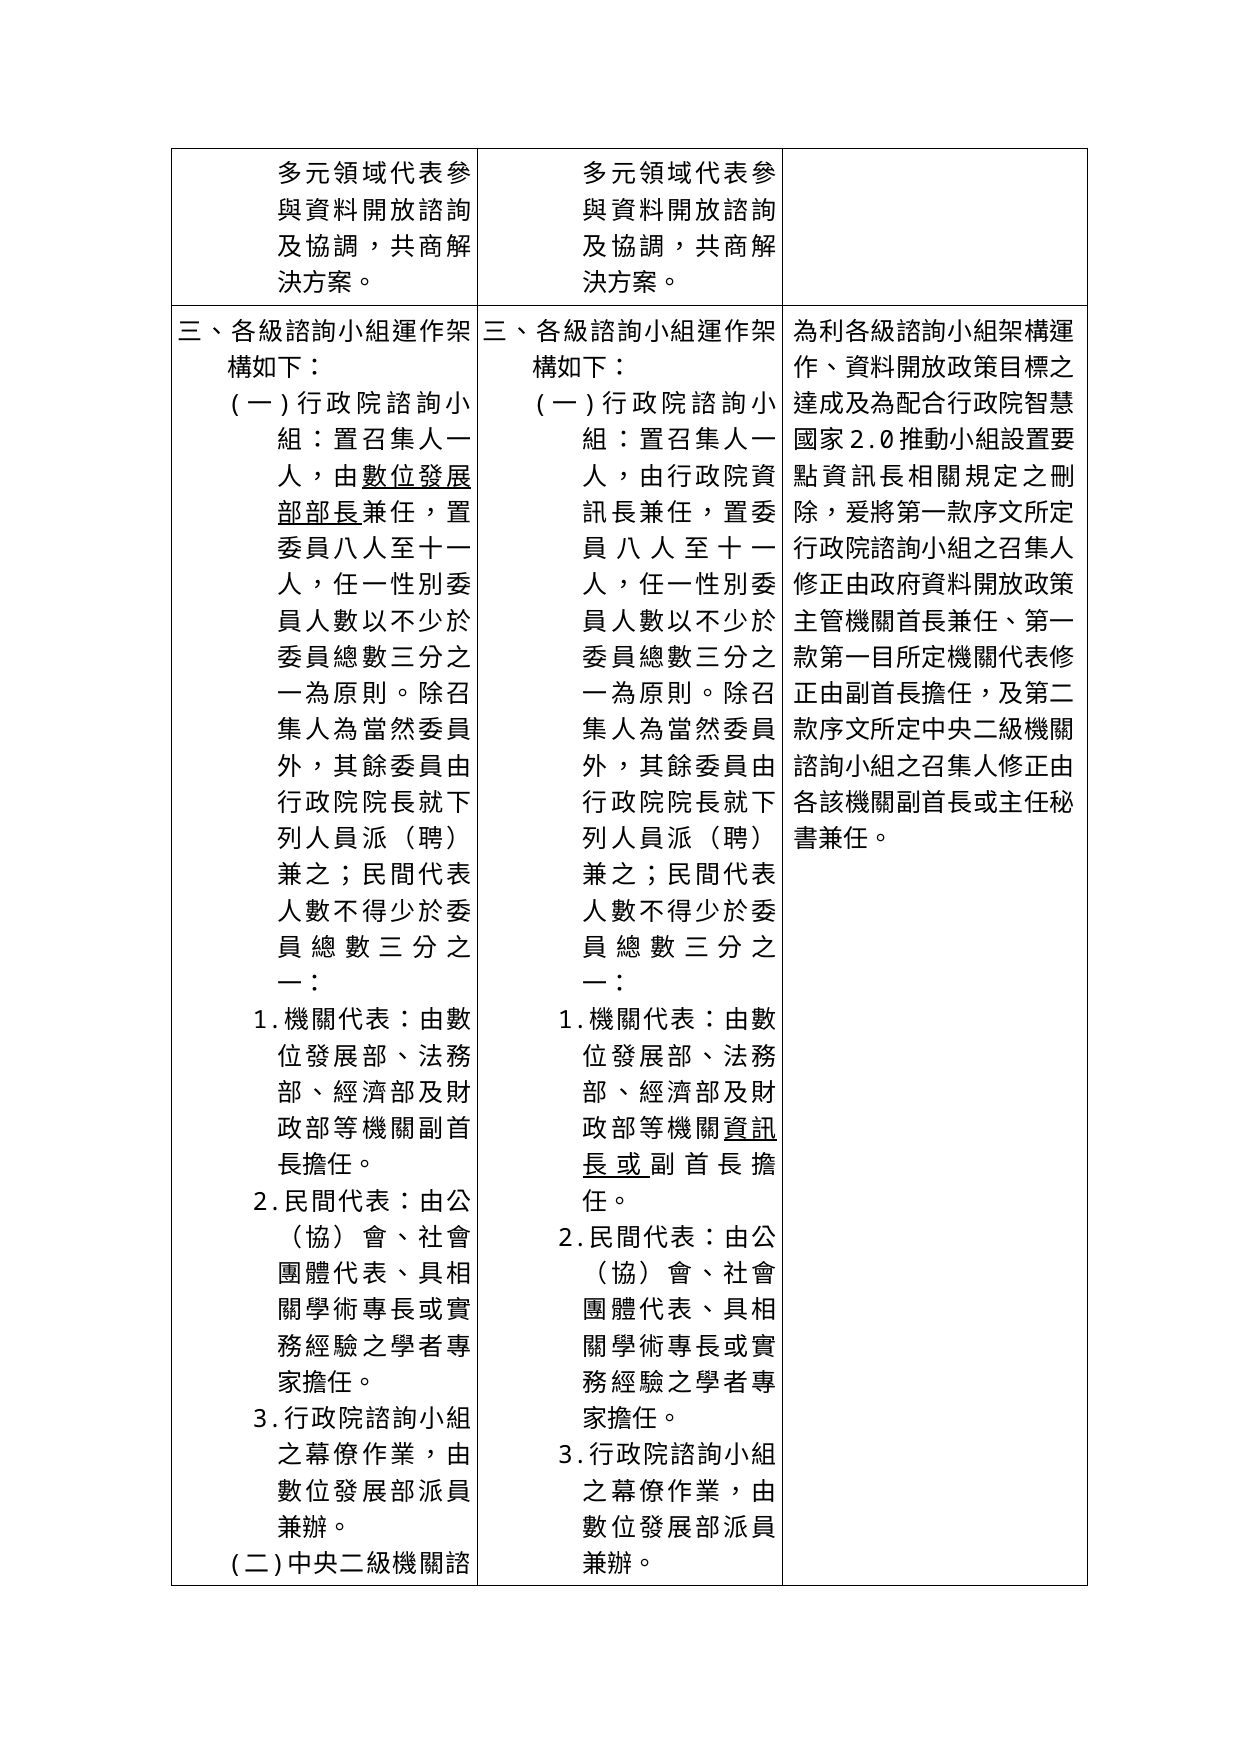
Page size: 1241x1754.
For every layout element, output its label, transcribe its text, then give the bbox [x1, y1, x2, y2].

table_cell 為利各級諮詢小組架構運作、資料開放政策目標之達成及為配合行政院智慧國家2.0推動小組設置要點資訊長相關規定之刪除，爰將第一款序文所定行政院諮詢小組之召集人修正由政府資料開放政策主管機關首長兼任、第一款第一目所定機關代表修正由副首長擔任，及第二款序文所定中央二級機關諮詢小組之召集人修正由各該機關副首長或主任秘書兼任。 [783, 306, 1087, 1585]
table_cell 二、行政院智慧國家2.0推動小組之智慧治理分組下設行政院政府資料開放諮詢小組（以下簡稱行政院諮詢小組），各中央二級機關設中央二級機關政府資料開放諮詢小組（以下簡稱中央二級機關諮詢小組）。各級諮詢小組之任務分別如下： (一)行政院諮詢小組： 1.擬訂資料開放推動政策。 2.跨域合作溝通協調平臺。 3.督導資料開放推動成效。 (二)中央二級機關諮詢小組： 1.擬訂該機關與所屬機關資料開放行動策略，強化政府資料開放質與量、建立推廣及績效管理機制。 2.規劃指導所屬機關資料開放，推動資料集分級、收費疑義之諮詢及協調。 3.建立政府與民間溝通管道，促進多元領域代表參與資料開放諮詢及協調，共商解決方案。 [172, 149, 477, 305]
table_cell 二、行政院智慧國家推動小組之數位治理分組下設行政院政府資料開放諮詢小組（以下簡稱行政院諮詢小組），各中央二級機關設中央二級機關政府資料開放諮詢小組（以下簡稱中央二級機關諮詢小組）。各級諮詢小組之任務分別如下： (一)行政院諮詢小組： 1.擬訂資料開放推動政策。 2.跨域合作溝通協調平臺。 3.督導資料開放推動成效。 (二)中央二級機關諮詢小組： 1.擬訂該機關與所屬機關資料開放行動策略，強化政府資料開放質與量、建立推廣及績效管理機制。 2.規劃指導所屬機關資料開放，推動資料集分級、收費疑義之諮詢及協調。 3.建立政府與民間溝通管道，促進多元領域代表參與資料開放諮詢及協調，共商解決方案。 [478, 149, 782, 305]
table_cell 三、各級諮詢小組運作架構如下： (一)行政院諮詢小組：置召集人一人，由數位發展部部長兼任，置委員八人至十一人，任一性別委員人數以不少於委員總數三分之一為原則。除召集人為當然委員外，其餘委員由行政院院長就下列人員派（聘）兼之；民間代表人數不得少於委員總數三分之一： 1.機關代表：由數位發展部、法務部、經濟部及財政部等機關副首長擔任。 2.民間代表：由公（協）會、社會團體代表、具相關學術專長或實務經驗之學者專家擔任。 3.行政院諮詢小組之幕僚作業，由數位發展部派員兼辦。 (二)中央二級機關諮 [172, 306, 477, 1585]
table_cell 一、行政院於一百十四年九月十八日訂定「智慧國家2.0綱領」及修正「行政院智慧國家推動小組設置要點」，名稱並修正為「行政院智慧國家2.0推動小組」。依業務工作特性，政府資料開放諮詢小組任務編組調整隸屬於智慧國家2.0推動小組下設智慧治理分組持續推動，爰修正序文。 二、第一款及第二款未修正。 [783, 149, 1087, 305]
table_cell 三、各級諮詢小組運作架構如下： (一)行政院諮詢小組：置召集人一人，由行政院資訊長兼任，置委員八人至十一人，任一性別委員人數以不少於委員總數三分之一為原則。除召集人為當然委員外，其餘委員由行政院院長就下列人員派（聘）兼之；民間代表人數不得少於委員總數三分之一： 1.機關代表：由數位發展部、法務部、經濟部及財政部等機關資訊長或副首長擔任。 2.民間代表：由公（協）會、社會團體代表、具相關學術專長或實務經驗之學者專家擔任。 3.行政院諮詢小組之幕僚作業，由數位發展部派員兼辦。 [478, 306, 782, 1585]
